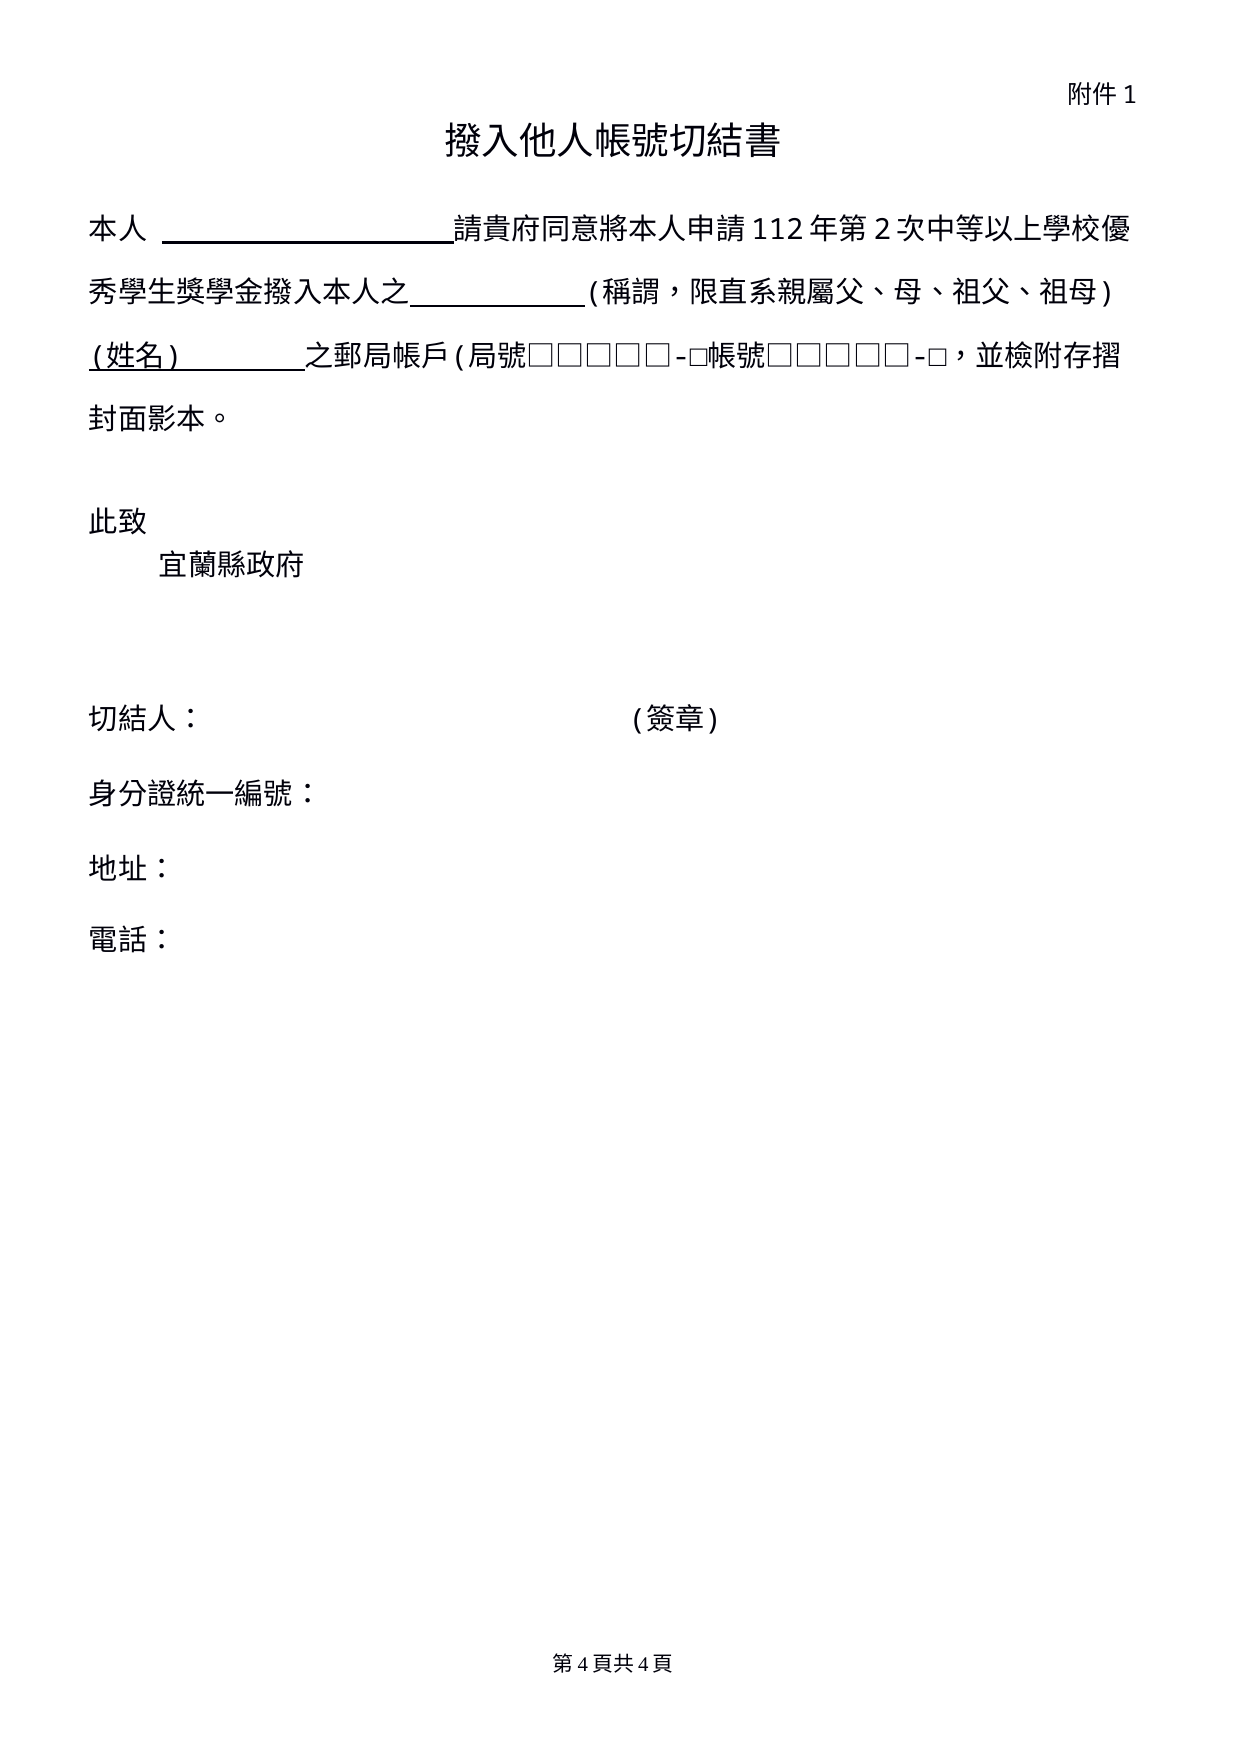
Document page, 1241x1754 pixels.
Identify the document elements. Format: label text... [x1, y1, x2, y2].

text 本人 請貴府同意將本人申請112年第2次中等以上學校優秀學生獎學金撥入本人之 (稱謂，限直系親屬父、母、祖父、祖母)(姓名) 之郵局帳戶(局號□□□□□-□帳號□□□□□-□，並檢附存摺封面影本。 [89, 205, 1137, 438]
text 切結人： (簽章) [89, 696, 1137, 738]
text 宜蘭縣政府 [89, 541, 1137, 584]
text 身分證統一編號： [89, 770, 1137, 813]
text 地址： [89, 845, 1137, 887]
text 撥入他人帳號切結書 [89, 111, 1137, 166]
text 附件1 [89, 75, 1137, 111]
text 此致 [89, 499, 1137, 541]
text 電話： [89, 920, 1137, 957]
